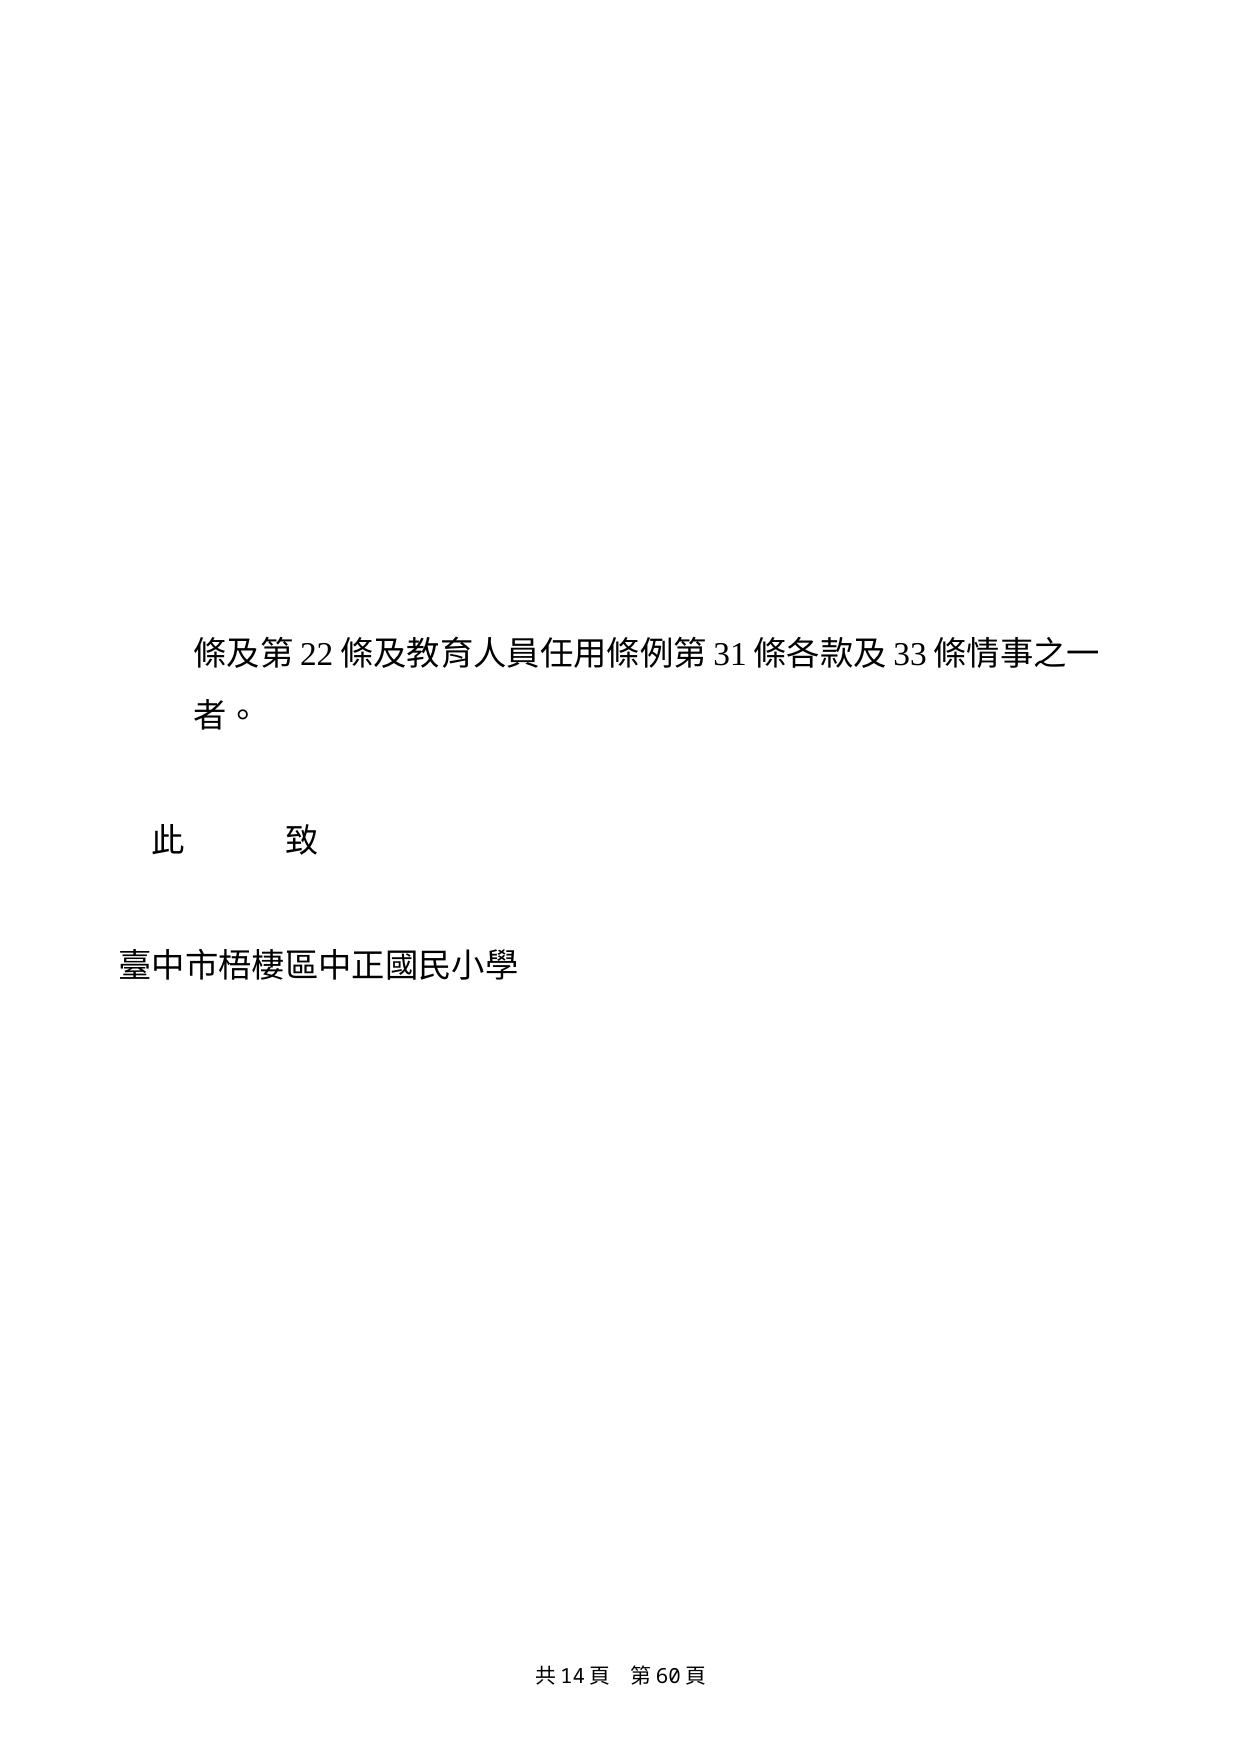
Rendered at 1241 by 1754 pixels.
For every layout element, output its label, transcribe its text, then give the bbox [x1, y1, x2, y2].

text 臺中市梧棲區中正國民小學 [118, 922, 1122, 984]
text 此 致 [118, 797, 1122, 859]
list 條及第22條及教育人員任用條例第31條各款及33條情事之一者。 [118, 609, 1122, 734]
